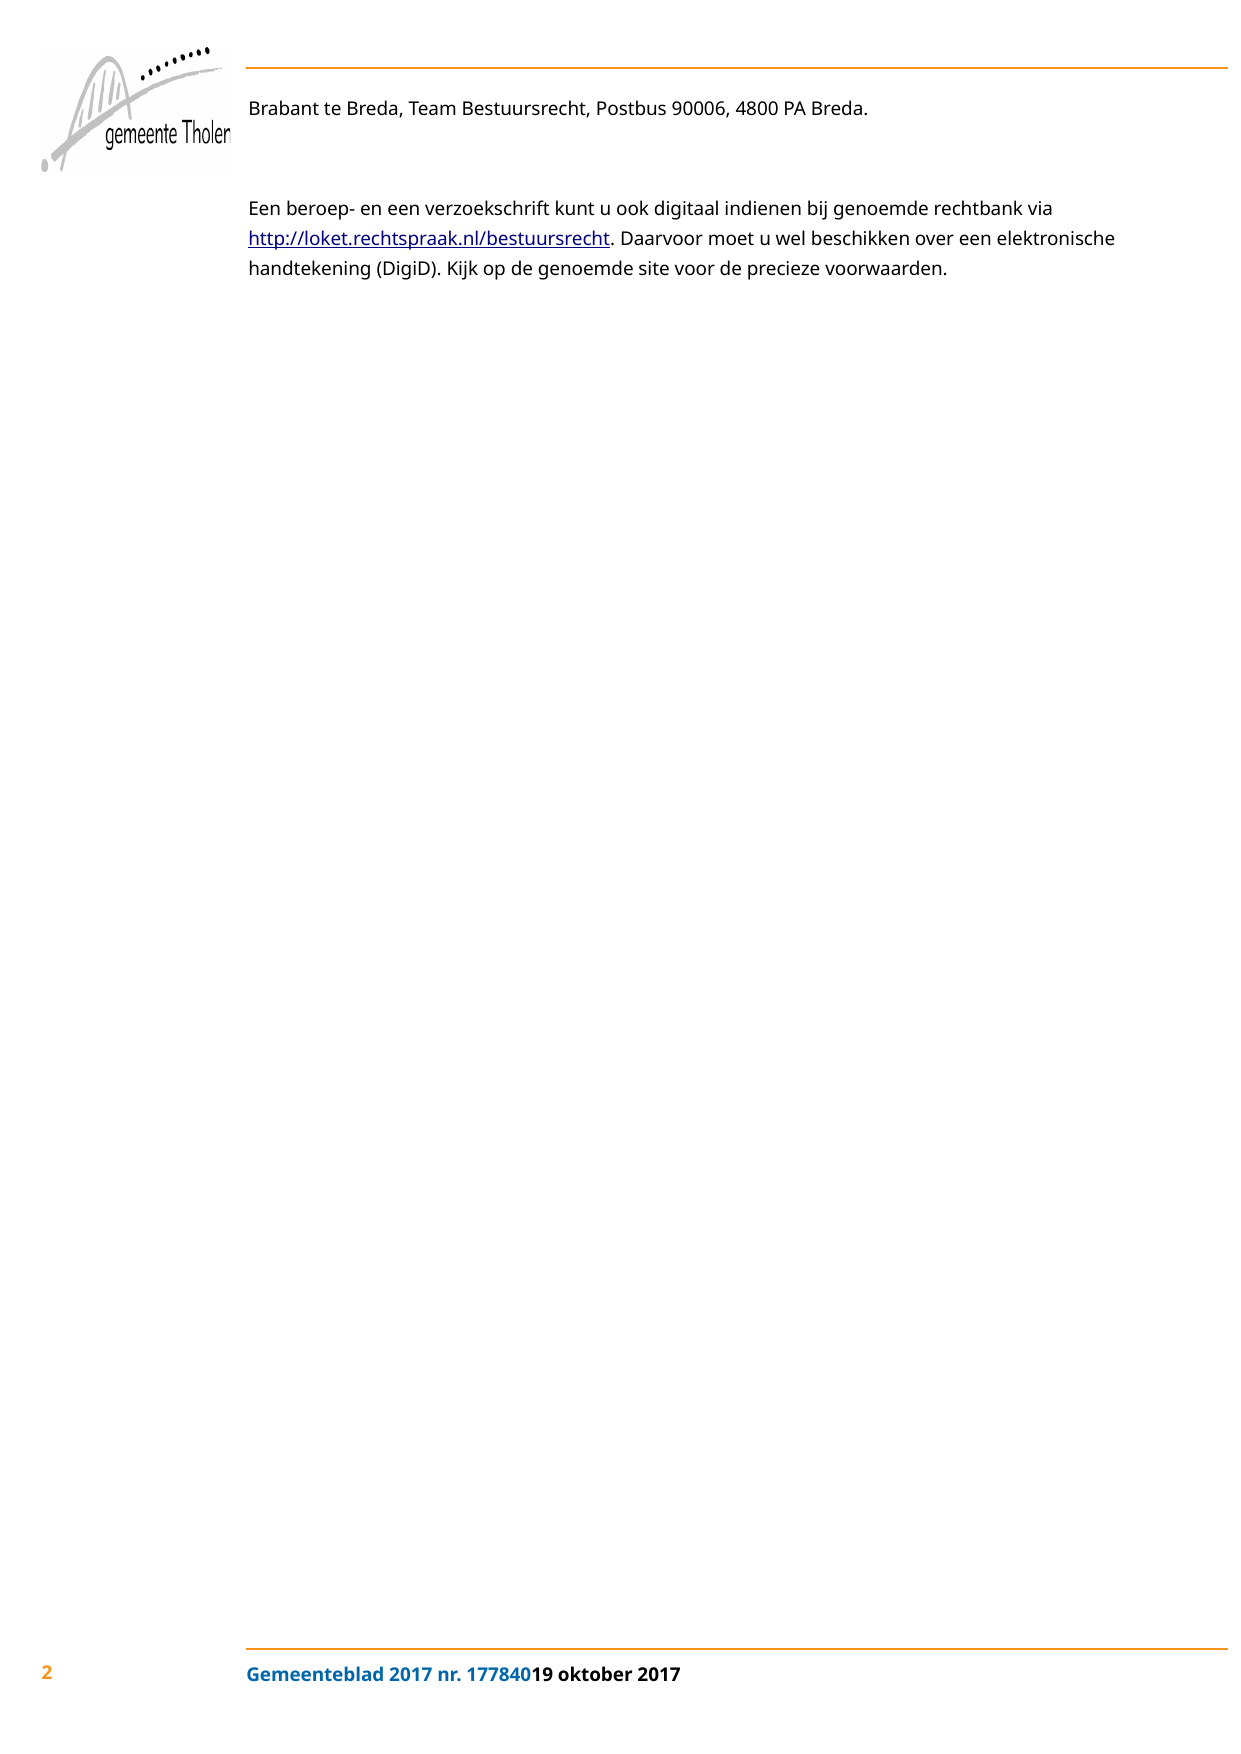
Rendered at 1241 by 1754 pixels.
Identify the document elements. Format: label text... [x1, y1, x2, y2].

text Brabant te Breda, Team Bestuursrecht, Postbus 90006, 4800 PA Breda. [248, 95, 1152, 121]
picture [41, 47, 231, 172]
text Een beroep- en een verzoekschrift kunt u ook digitaal indienen bij genoemde rechtbank via http://loket.rechtspraak.nl/bestuursrecht. Daarvoor moet u wel beschikken over een elektronische handtekening (DigiD). Kijk op de genoemde site voor de precieze voorwaarden. [248, 196, 1152, 281]
